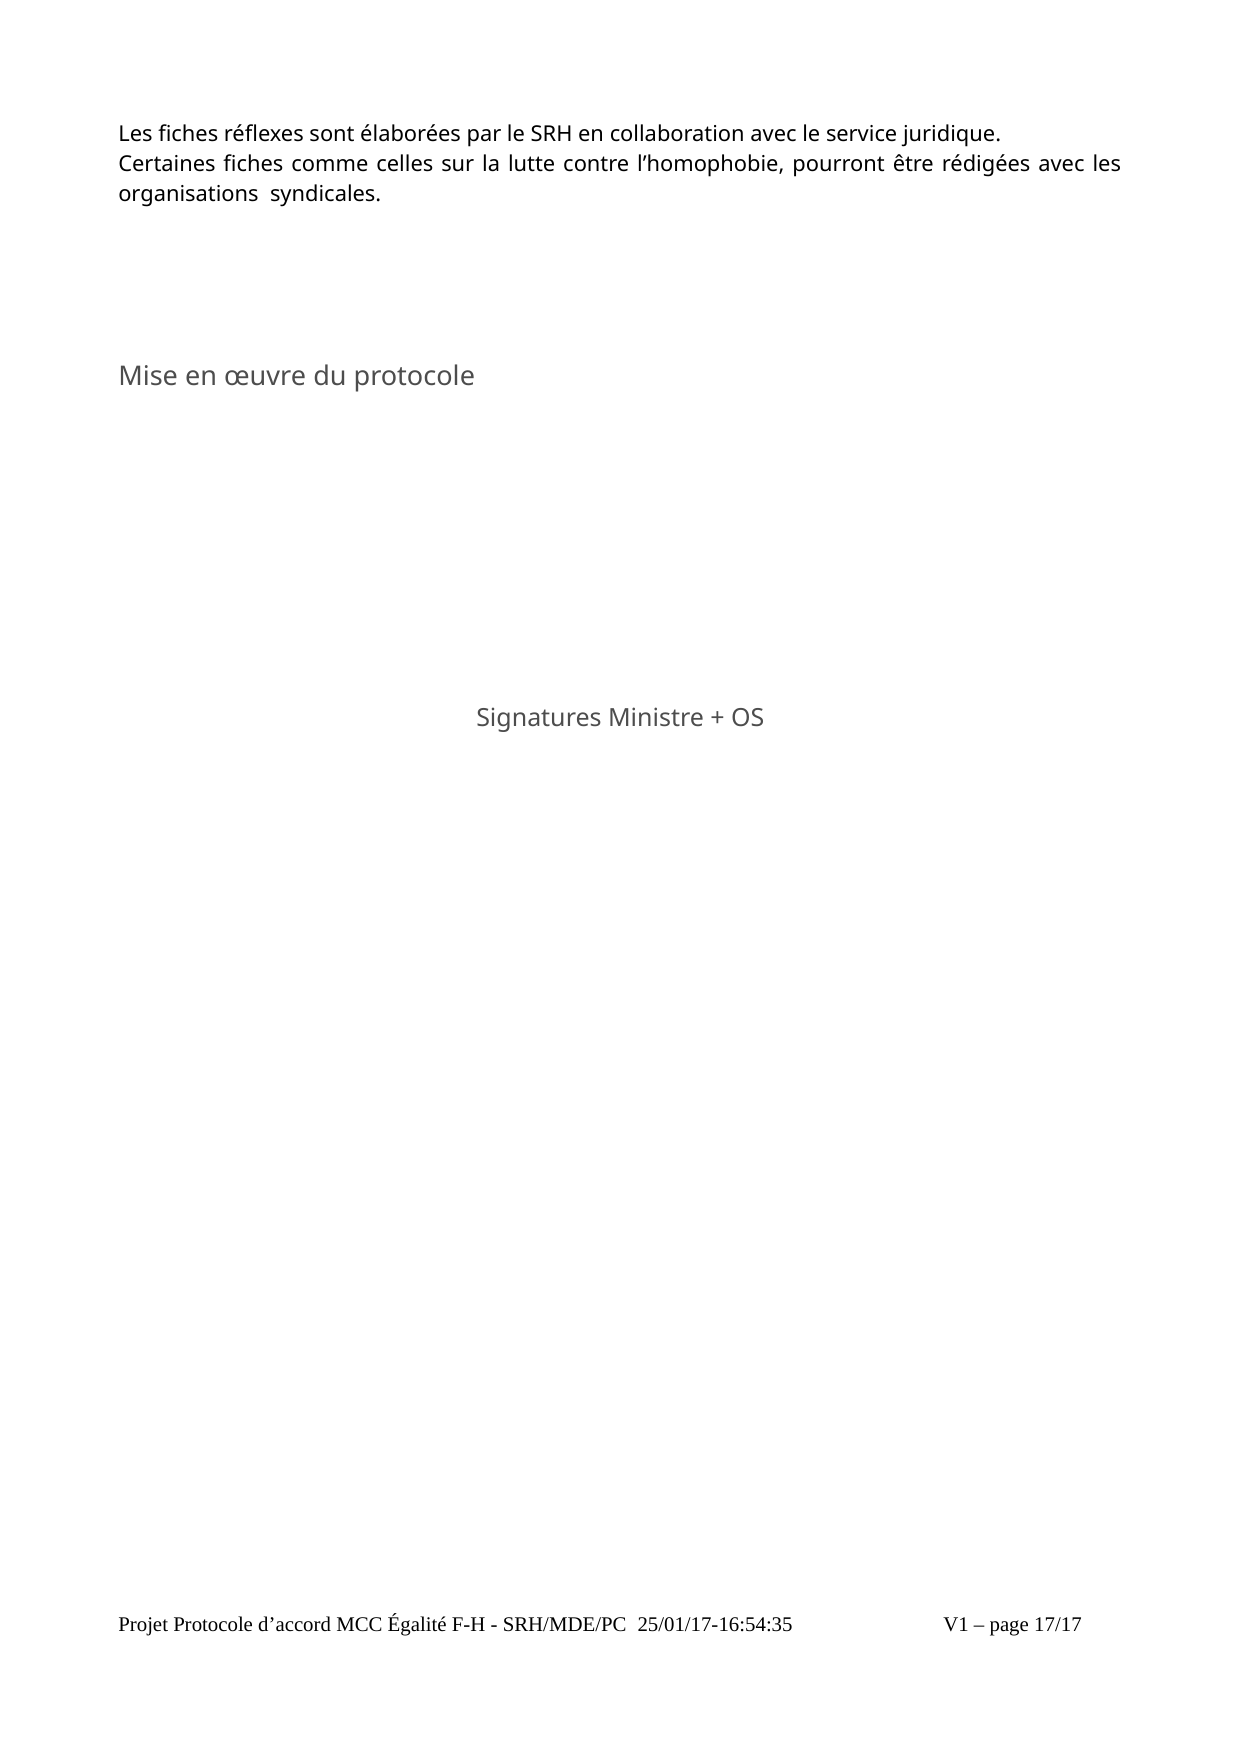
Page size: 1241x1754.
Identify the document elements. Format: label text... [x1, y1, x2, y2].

text Mise en œuvre du protocole [118, 356, 1122, 393]
text Les fiches réflexes sont élaborées par le SRH en collaboration avec le service juridique. [118, 118, 1122, 148]
text Signatures Ministre + OS [118, 700, 1122, 734]
text Certaines fiches comme celles sur la lutte contre l’homophobie, pourront être rédigées avec les organisations syndicales. [118, 148, 1122, 207]
